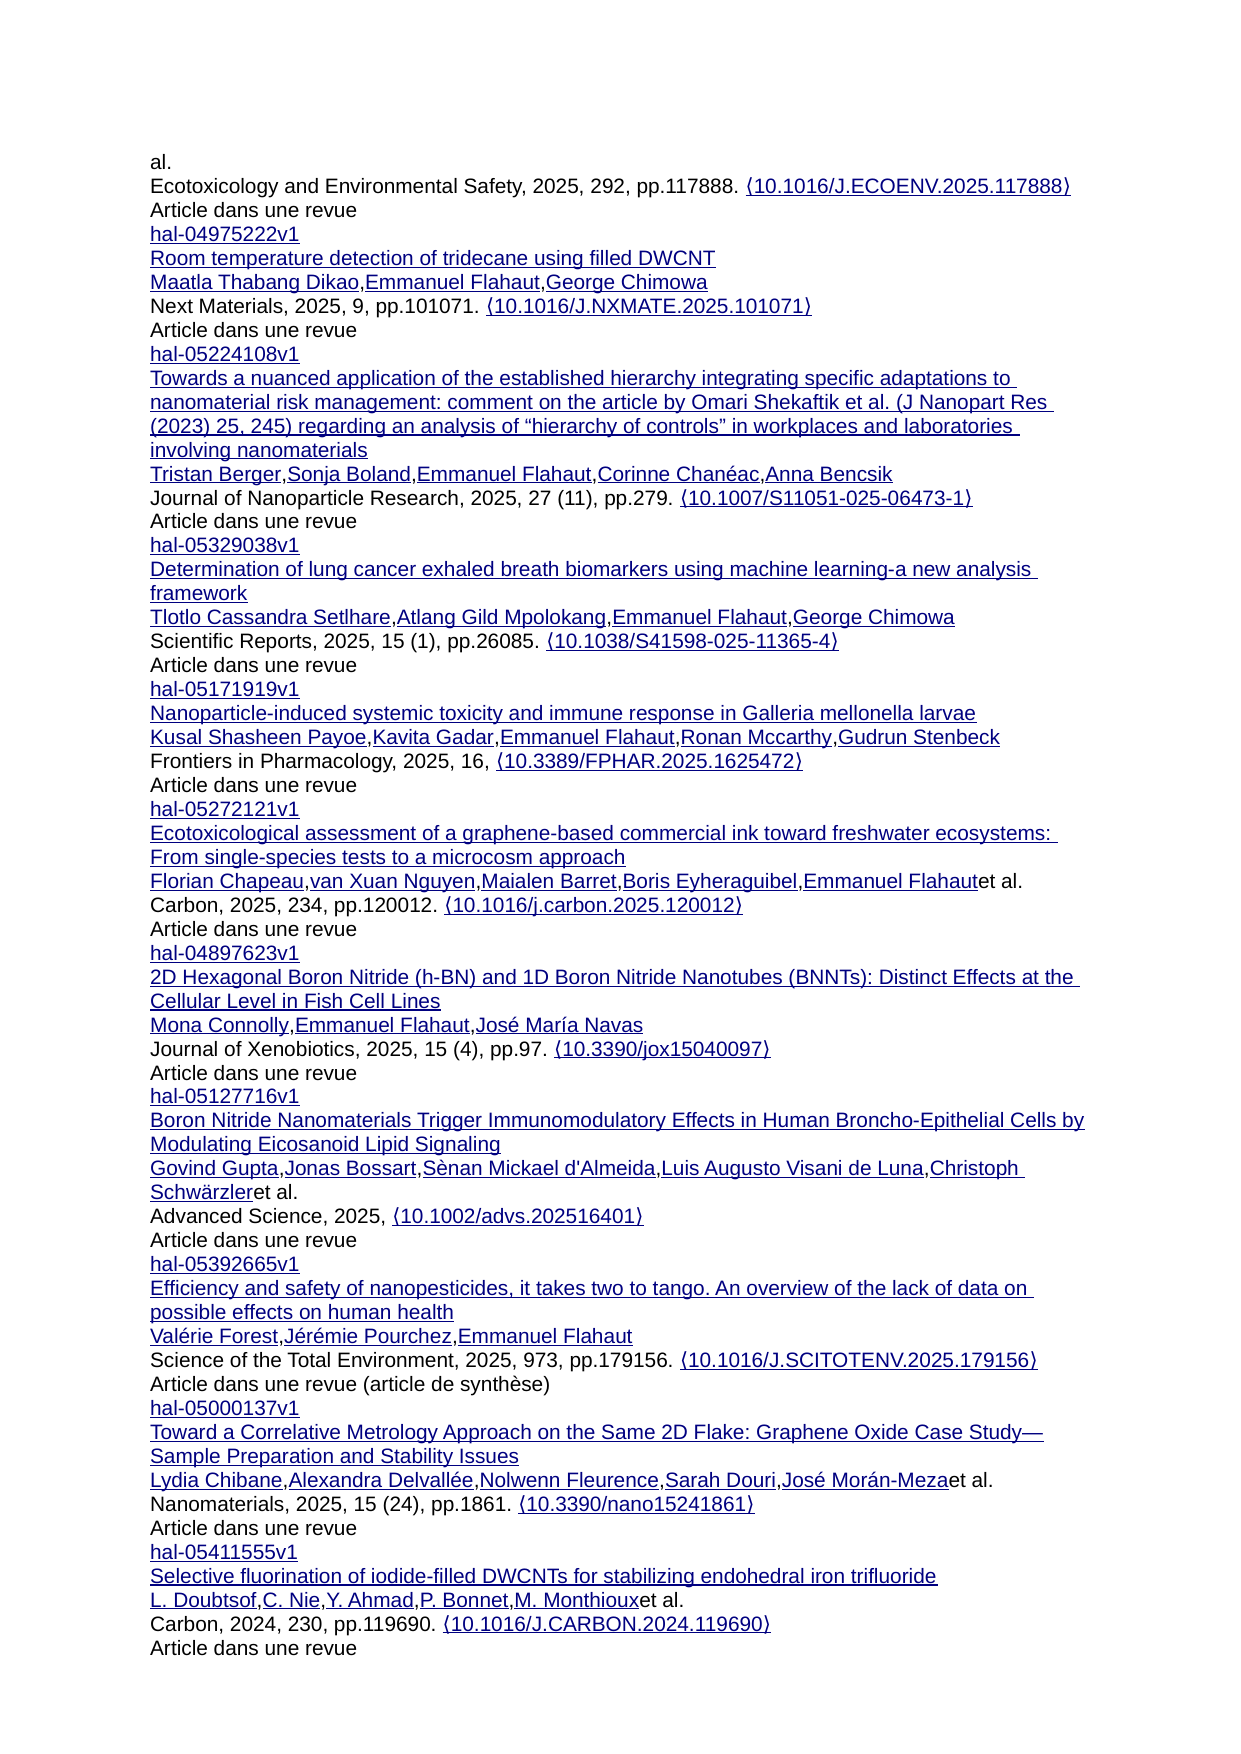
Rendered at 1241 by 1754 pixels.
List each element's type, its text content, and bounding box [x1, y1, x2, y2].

table_cell Selective fluorination of iodide-filled DWCNTs for stabilizing endohedral iron trifluoride L. Doubtsof,C. Nie,Y. Ahmad,P. Bonnet,M. Monthiouxet al. Carbon, 2024, 230, pp.119690. ⟨10.1016/J.CARBON.2024.119690⟩ Article dans une revue [150, 1564, 1090, 1659]
table_cell Boron Nitride Nanomaterials Trigger Immunomodulatory Effects in Human Broncho‐Epithelial Cells by Modulating Eicosanoid Lipid Signaling Govind Gupta,Jonas Bossart,Sènan Mickael d'Almeida,Luis Augusto Visani de Luna,Christoph Schwärzleret al. Advanced Science, 2025, ⟨10.1002/advs.202516401⟩ Article dans une revue hal-05392665v1 [150, 1108, 1090, 1276]
table_cell 2D Hexagonal Boron Nitride (h-BN) and 1D Boron Nitride Nanotubes (BNNTs): Distinct Effects at the Cellular Level in Fish Cell Lines Mona Connolly,Emmanuel Flahaut,José María Navas Journal of Xenobiotics, 2025, 15 (4), pp.97. ⟨10.3390/jox15040097⟩ Article dans une revue hal-05127716v1 [150, 965, 1090, 1108]
table_cell Ecotoxicological assessment of a graphene-based commercial ink toward freshwater ecosystems: From single-species tests to a microcosm approach Florian Chapeau,van Xuan Nguyen,Maialen Barret,Boris Eyheraguibel,Emmanuel Flahautet al. Carbon, 2025, 234, pp.120012. ⟨10.1016/j.carbon.2025.120012⟩ Article dans une revue hal-04897623v1 [150, 821, 1090, 964]
table_cell Toward a Correlative Metrology Approach on the Same 2D Flake: Graphene Oxide Case Study—Sample Preparation and Stability Issues Lydia Chibane,Alexandra Delvallée,Nolwenn Fleurence,Sarah Douri,José Morán-Mezaet al. Nanomaterials, 2025, 15 (24), pp.1861. ⟨10.3390/nano15241861⟩ Article dans une revue hal-05411555v1 [150, 1420, 1090, 1563]
table_cell Efficiency and safety of nanopesticides, it takes two to tango. An overview of the lack of data on possible effects on human health Valérie Forest,Jérémie Pourchez,Emmanuel Flahaut Science of the Total Environment, 2025, 973, pp.179156. ⟨10.1016/J.SCITOTENV.2025.179156⟩ Article dans une revue (article de synthèse) hal-05000137v1 [150, 1276, 1090, 1420]
table_cell Room temperature detection of tridecane using filled DWCNT Maatla Thabang Dikao,Emmanuel Flahaut,George Chimowa Next Materials, 2025, 9, pp.101071. ⟨10.1016/J.NXMATE.2025.101071⟩ Article dans une revue hal-05224108v1 [150, 246, 1090, 366]
table_cell Nanoparticle-induced systemic toxicity and immune response in Galleria mellonella larvae Kusal Shasheen Payoe,Kavita Gadar,Emmanuel Flahaut,Ronan Mccarthy,Gudrun Stenbeck Frontiers in Pharmacology, 2025, 16, ⟨10.3389/FPHAR.2025.1625472⟩ Article dans une revue hal-05272121v1 [150, 701, 1090, 821]
table_cell Towards a nuanced application of the established hierarchy integrating specific adaptations to nanomaterial risk management: comment on the article by Omari Shekaftik et al. (J Nanopart Res (2023) 25, 245) regarding an analysis of “hierarchy of controls” in workplaces and laboratories involving nanomaterials Tristan Berger,Sonja Boland,Emmanuel Flahaut,Corinne Chanéac,Anna Bencsik Journal of Nanoparticle Research, 2025, 27 (11), pp.279. ⟨10.1007/S11051-025-06473-1⟩ Article dans une revue hal-05329038v1 [150, 366, 1090, 557]
table_cell al. Ecotoxicology and Environmental Safety, 2025, 292, pp.117888. ⟨10.1016/J.ECOENV.2025.117888⟩ Article dans une revue hal-04975222v1 [150, 150, 1090, 246]
table_cell Determination of lung cancer exhaled breath biomarkers using machine learning-a new analysis framework Tlotlo Cassandra Setlhare,Atlang Gild Mpolokang,Emmanuel Flahaut,George Chimowa Scientific Reports, 2025, 15 (1), pp.26085. ⟨10.1038/S41598-025-11365-4⟩ Article dans une revue hal-05171919v1 [150, 557, 1090, 701]
